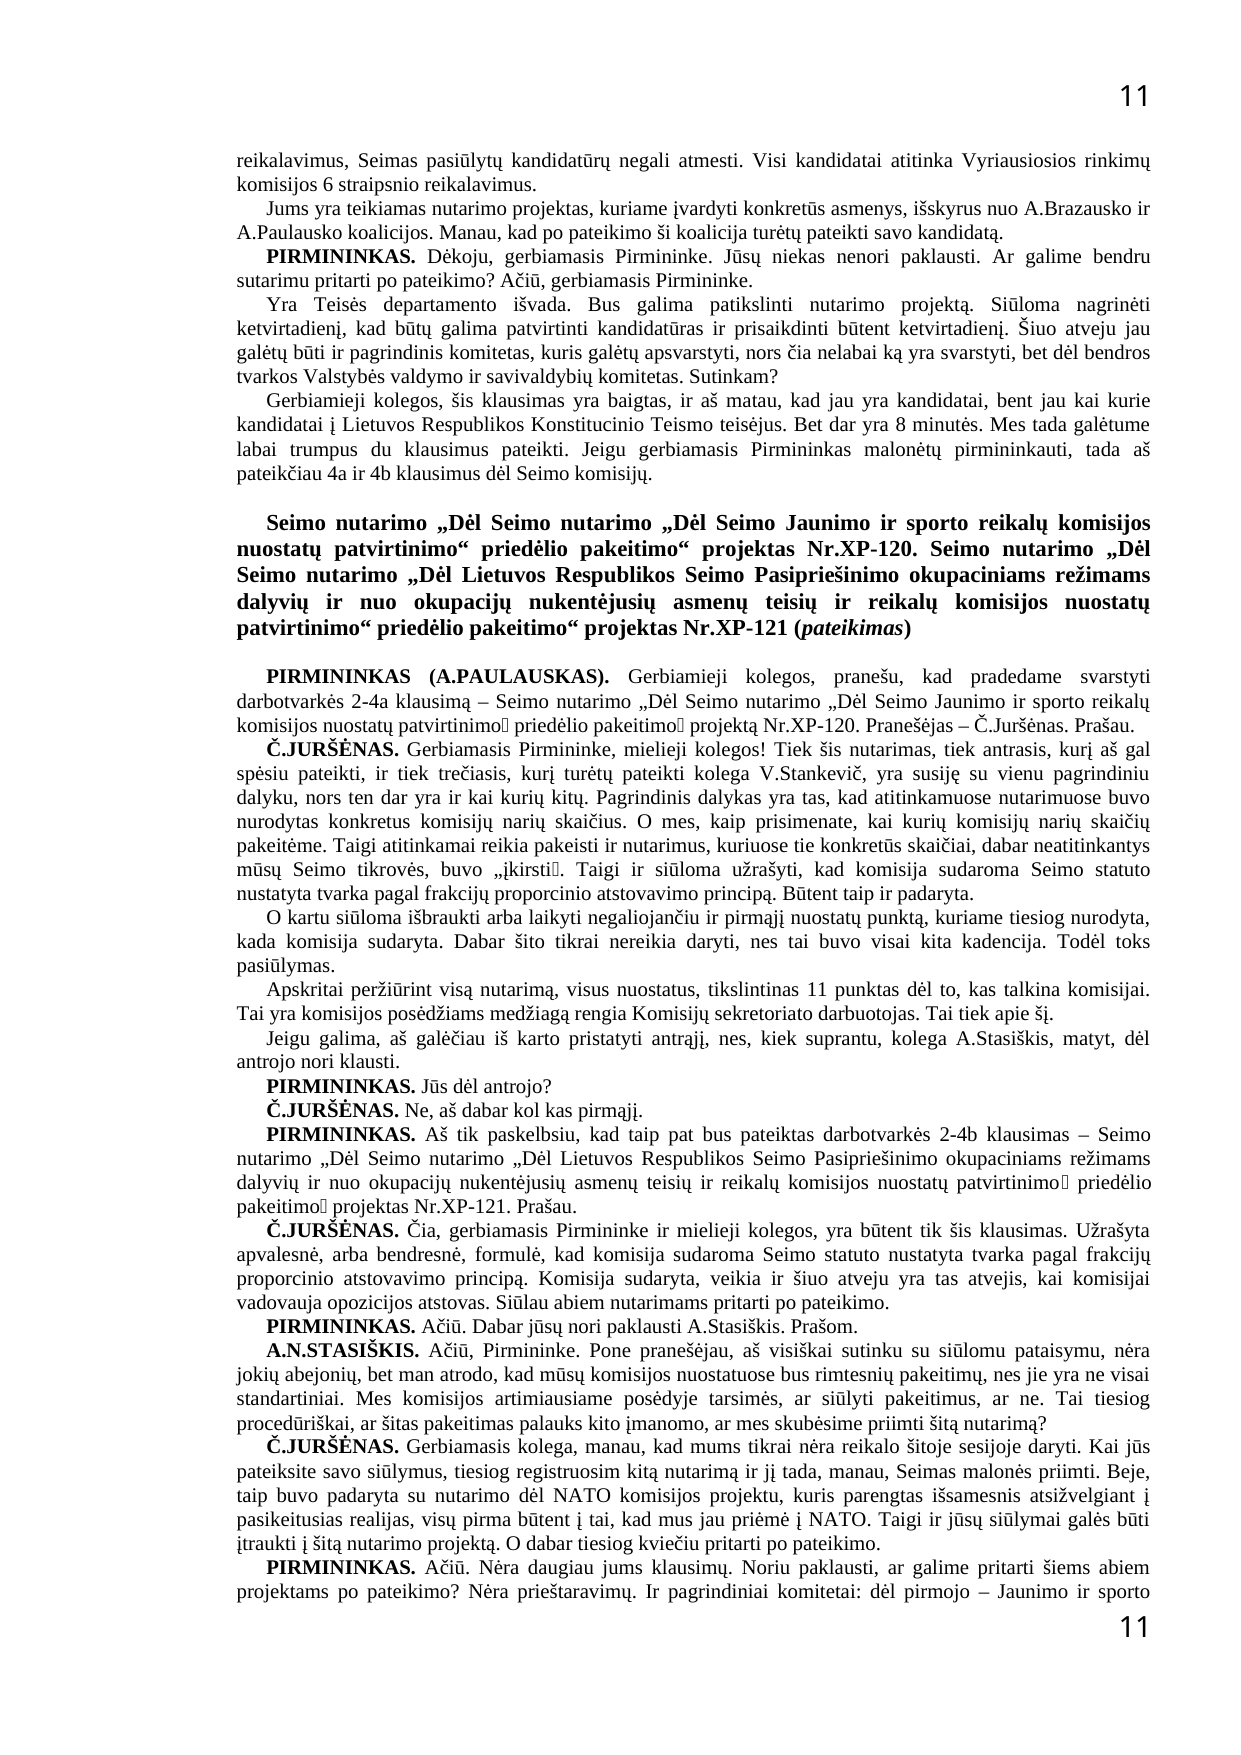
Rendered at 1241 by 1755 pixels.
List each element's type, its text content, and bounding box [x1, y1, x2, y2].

text PIRMININKAS. Ačiū. Dabar jūsų nori paklausti A.Stasiškis. Prašom. [236, 1314, 1152, 1338]
text A.N.STASIŠKIS. Ačiū, Pirmininke. Pone pranešėjau, aš visiškai sutinku su siūlomu pataisymu, nėra jokių abejonių, bet man atrodo, kad mūsų komisijos nuostatuose bus rimtesnių pakeitimų, nes jie yra ne visai standartiniai. Mes komisijos artimiausiame posėdyje tarsimės, ar siūlyti pakeitimus, ar ne. Tai tiesiog procedūriškai, ar šitas pakeitimas palauks kito įmanomo, ar mes skubėsime priimti šitą nutarimą? [236, 1338, 1152, 1434]
text PIRMININKAS (A.PAULAUSKAS). Gerbiamieji kolegos, pranešu, kad pradedame svarstyti darbotvarkės 2-4a klausimą – Seimo nutarimo „Dėl Seimo nutarimo „Dėl Seimo Jaunimo ir sporto reikalų komisijos nuostatų patvirtinimo priedėlio pakeitimo projektą Nr.XP-120. Pranešėjas – Č.Juršėnas. Prašau. [236, 664, 1152, 737]
text PIRMININKAS. Dėkoju, gerbiamasis Pirmininke. Jūsų niekas nenori paklausti. Ar galime bendru sutarimu pritarti po pateikimo? Ačiū, gerbiamasis Pirmininke. [236, 244, 1152, 292]
text Gerbiamieji kolegos, šis klausimas yra baigtas, ir aš matau, kad jau yra kandidatai, bent jau kai kurie kandidatai į Lietuvos Respublikos Konstitucinio Teismo teisėjus. Bet dar yra 8 minutės. Mes tada galėtume labai trumpus du klausimus pateikti. Jeigu gerbiamasis Pirmininkas malonėtų pirmininkauti, tada aš pateikčiau 4a ir 4b klausimus dėl Seimo komisijų. [236, 388, 1152, 484]
text Č.JURŠĖNAS. Ne, aš dabar kol kas pirmąjį. [236, 1098, 1152, 1122]
text Jeigu galima, aš galėčiau iš karto pristatyti antrąjį, nes, kiek suprantu, kolega A.Stasiškis, matyt, dėl antrojo nori klausti. [236, 1025, 1152, 1073]
text Č.JURŠĖNAS. Gerbiamasis Pirmininke, mielieji kolegos! Tiek šis nutarimas, tiek antrasis, kurį aš gal spėsiu pateikti, ir tiek trečiasis, kurį turėtų pateikti kolega V.Stankevič, yra susiję su vienu pagrindiniu dalyku, nors ten dar yra ir kai kurių kitų. Pagrindinis dalykas yra tas, kad atitinkamuose nutarimuose buvo nurodytas konkretus komisijų narių skaičius. O mes, kaip prisimenate, kai kurių komisijų narių skaičių pakeitėme. Taigi atitinkamai reikia pakeisti ir nutarimus, kuriuose tie konkretūs skaičiai, dabar neatitinkantys mūsų Seimo tikrovės, buvo „įkirsti. Taigi ir siūloma užrašyti, kad komisija sudaroma Seimo statuto nustatyta tvarka pagal frakcijų proporcinio atstovavimo principą. Būtent taip ir padaryta. [236, 737, 1152, 905]
text PIRMININKAS. Aš tik paskelbsiu, kad taip pat bus pateiktas darbotvarkės 2-4b klausimas – Seimo nutarimo „Dėl Seimo nutarimo „Dėl Lietuvos Respublikos Seimo Pasipriešinimo okupaciniams režimams dalyvių ir nuo okupacijų nukentėjusių asmenų teisių ir reikalų komisijos nuostatų patvirtinimo priedėlio pakeitimo projektas Nr.XP-121. Prašau. [236, 1122, 1152, 1218]
text Č.JURŠĖNAS. Gerbiamasis kolega, manau, kad mums tikrai nėra reikalo šitoje sesijoje daryti. Kai jūs pateiksite savo siūlymus, tiesiog registruosim kitą nutarimą ir jį tada, manau, Seimas malonės priimti. Beje, taip buvo padaryta su nutarimo dėl NATO komisijos projektu, kuris parengtas išsamesnis atsižvelgiant į pasikeitusias realijas, visų pirma būtent į tai, kad mus jau priėmė į NATO. Taigi ir jūsų siūlymai galės būti įtraukti į šitą nutarimo projektą. O dabar tiesiog kviečiu pritarti po pateikimo. [236, 1434, 1152, 1555]
text PIRMININKAS. Ačiū. Nėra daugiau jums klausimų. Noriu paklausti, ar galime pritarti šiems abiem projektams po pateikimo? Nėra prieštaravimų. Ir pagrindiniai komitetai: dėl pirmojo – Jaunimo ir sporto [236, 1555, 1152, 1603]
text PIRMININKAS. Jūs dėl antrojo? [236, 1073, 1152, 1098]
text O kartu siūloma išbraukti arba laikyti negaliojančiu ir pirmąjį nuostatų punktą, kuriame tiesiog nurodyta, kada komisija sudaryta. Dabar šito tikrai nereikia daryti, nes tai buvo visai kita kadencija. Todėl toks pasiūlymas. [236, 905, 1152, 977]
text Apskritai peržiūrint visą nutarimą, visus nuostatus, tikslintinas 11 punktas dėl to, kas talkina komisijai. Tai yra komisijos posėdžiams medžiagą rengia Komisijų sekretoriato darbuotojas. Tai tiek apie šį. [236, 977, 1152, 1025]
text Č.JURŠĖNAS. Čia, gerbiamasis Pirmininke ir mielieji kolegos, yra būtent tik šis klausimas. Užrašyta apvalesnė, arba bendresnė, formulė, kad komisija sudaroma Seimo statuto nustatyta tvarka pagal frakcijų proporcinio atstovavimo principą. Komisija sudaryta, veikia ir šiuo atveju yra tas atvejis, kai komisijai vadovauja opozicijos atstovas. Siūlau abiem nutarimams pritarti po pateikimo. [236, 1218, 1152, 1314]
text Yra Teisės departamento išvada. Bus galima patikslinti nutarimo projektą. Siūloma nagrinėti ketvirtadienį, kad būtų galima patvirtinti kandidatūras ir prisaikdinti būtent ketvirtadienį. Šiuo atveju jau galėtų būti ir pagrindinis komitetas, kuris galėtų apsvarstyti, nors čia nelabai ką yra svarstyti, bet dėl bendros tvarkos Valstybės valdymo ir savivaldybių komitetas. Sutinkam? [236, 292, 1152, 388]
text reikalavimus, Seimas pasiūlytų kandidatūrų negali atmesti. Visi kandidatai atitinka Vyriausiosios rinkimų komisijos 6 straipsnio reikalavimus. [236, 148, 1152, 196]
text Jums yra teikiamas nutarimo projektas, kuriame įvardyti konkretūs asmenys, išskyrus nuo A.Brazausko ir A.Paulausko koalicijos. Manau, kad po pateikimo ši koalicija turėtų pateikti savo kandidatą. [236, 196, 1152, 244]
text Seimo nutarimo „Dėl Seimo nutarimo „Dėl Seimo Jaunimo ir sporto reikalų komisijos nuostatų patvirtinimo“ priedėlio pakeitimo“ projektas Nr.XP-120. Seimo nutarimo „Dėl Seimo nutarimo „Dėl Lietuvos Respublikos Seimo Pasipriešinimo okupaciniams režimams dalyvių ir nuo okupacijų nukentėjusių asmenų teisių ir reikalų komisijos nuostatų patvirtinimo“ priedėlio pakeitimo“ projektas Nr.XP-121 (pateikimas) [236, 509, 1152, 640]
